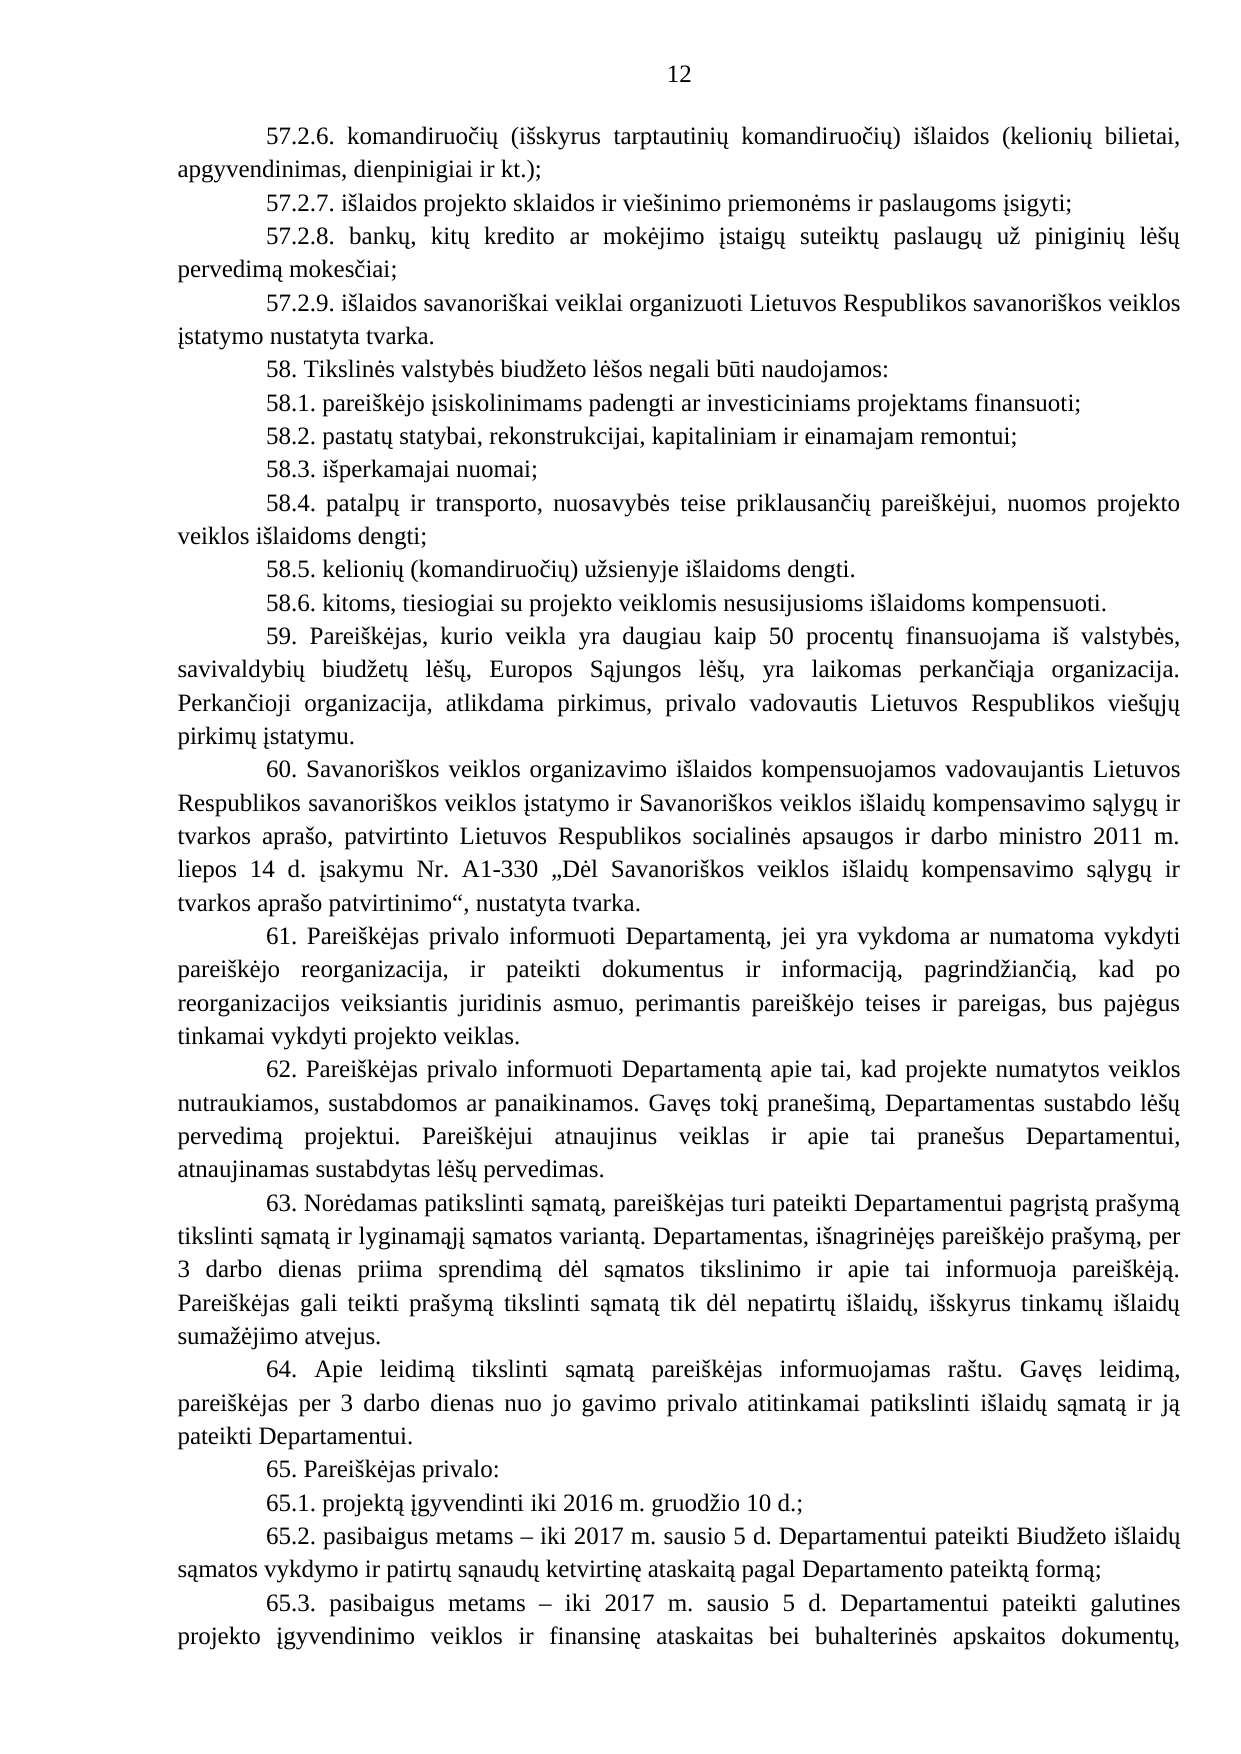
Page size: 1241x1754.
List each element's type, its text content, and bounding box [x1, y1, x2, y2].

text 63. Norėdamas patikslinti sąmatą, pareiškėjas turi pateikti Departamentui pagrįstą prašymą tikslinti sąmatą ir lyginamąjį sąmatos variantą. Departamentas, išnagrinėjęs pareiškėjo prašymą, per 3 darbo dienas priima sprendimą dėl sąmatos tikslinimo ir apie tai informuoja pareiškėją. Pareiškėjas gali teikti prašymą tikslinti sąmatą tik dėl nepatirtų išlaidų, išskyrus tinkamų išlaidų sumažėjimo atvejus. [177, 1183, 1181, 1350]
text 65.3. pasibaigus metams – iki 2017 m. sausio 5 d. Departamentui pateikti galutines projekto įgyvendinimo veiklos ir finansinę ataskaitas bei buhalterinės apskaitos dokumentų, [177, 1583, 1181, 1650]
text 65.1. projektą įgyvendinti iki 2016 m. gruodžio 10 d.; [177, 1483, 1181, 1517]
text 57.2.7. išlaidos projekto sklaidos ir viešinimo priemonėms ir paslaugoms įsigyti; [177, 183, 1181, 217]
text 57.2.8. bankų, kitų kredito ar mokėjimo įstaigų suteiktų paslaugų už piniginių lėšų pervedimą mokesčiai; [177, 217, 1181, 283]
text 65.2. pasibaigus metams – iki 2017 m. sausio 5 d. Departamentui pateikti Biudžeto išlaidų sąmatos vykdymo ir patirtų sąnaudų ketvirtinę ataskaitą pagal Departamento pateiktą formą; [177, 1517, 1181, 1583]
text 60. Savanoriškos veiklos organizavimo išlaidos kompensuojamos vadovaujantis Lietuvos Respublikos savanoriškos veiklos įstatymo ir Savanoriškos veiklos išlaidų kompensavimo sąlygų ir tvarkos aprašo, patvirtinto Lietuvos Respublikos socialinės apsaugos ir darbo ministro 2011 m. liepos 14 d. įsakymu Nr. A1-330 „Dėl Savanoriškos veiklos išlaidų kompensavimo sąlygų ir tvarkos aprašo patvirtinimo“, nustatyta tvarka. [177, 750, 1181, 917]
text 58.1. pareiškėjo įsiskolinimams padengti ar investiciniams projektams finansuoti; [177, 383, 1181, 417]
text 58.3. išperkamajai nuomai; [177, 450, 1181, 483]
text 58.5. kelionių (komandiruočių) užsienyje išlaidoms dengti. [177, 550, 1181, 583]
text 65. Pareiškėjas privalo: [177, 1450, 1181, 1483]
text 58. Tikslinės valstybės biudžeto lėšos negali būti naudojamos: [177, 350, 1181, 383]
text 62. Pareiškėjas privalo informuoti Departamentą apie tai, kad projekte numatytos veiklos nutraukiamos, sustabdomos ar panaikinamos. Gavęs tokį pranešimą, Departamentas sustabdo lėšų pervedimą projektui. Pareiškėjui atnaujinus veiklas ir apie tai pranešus Departamentui, atnaujinamas sustabdytas lėšų pervedimas. [177, 1050, 1181, 1183]
text 57.2.6. komandiruočių (išskyrus tarptautinių komandiruočių) išlaidos (kelionių bilietai, apgyvendinimas, dienpinigiai ir kt.); [177, 117, 1181, 183]
text 58.4. patalpų ir transporto, nuosavybės teise priklausančių pareiškėjui, nuomos projekto veiklos išlaidoms dengti; [177, 483, 1181, 550]
text 58.2. pastatų statybai, rekonstrukcijai, kapitaliniam ir einamajam remontui; [177, 417, 1181, 450]
text 64. Apie leidimą tikslinti sąmatą pareiškėjas informuojamas raštu. Gavęs leidimą, pareiškėjas per 3 darbo dienas nuo jo gavimo privalo atitinkamai patikslinti išlaidų sąmatą ir ją pateikti Departamentui. [177, 1350, 1181, 1450]
text 59. Pareiškėjas, kurio veikla yra daugiau kaip 50 procentų finansuojama iš valstybės, savivaldybių biudžetų lėšų, Europos Sąjungos lėšų, yra laikomas perkančiąja organizacija. Perkančioji organizacija, atlikdama pirkimus, privalo vadovautis Lietuvos Respublikos viešųjų pirkimų įstatymu. [177, 617, 1181, 750]
text 61. Pareiškėjas privalo informuoti Departamentą, jei yra vykdoma ar numatoma vykdyti pareiškėjo reorganizacija, ir pateikti dokumentus ir informaciją, pagrindžiančią, kad po reorganizacijos veiksiantis juridinis asmuo, perimantis pareiškėjo teises ir pareigas, bus pajėgus tinkamai vykdyti projekto veiklas. [177, 917, 1181, 1050]
text 58.6. kitoms, tiesiogiai su projekto veiklomis nesusijusioms išlaidoms kompensuoti. [177, 583, 1181, 617]
text 57.2.9. išlaidos savanoriškai veiklai organizuoti Lietuvos Respublikos savanoriškos veiklos įstatymo nustatyta tvarka. [177, 283, 1181, 350]
